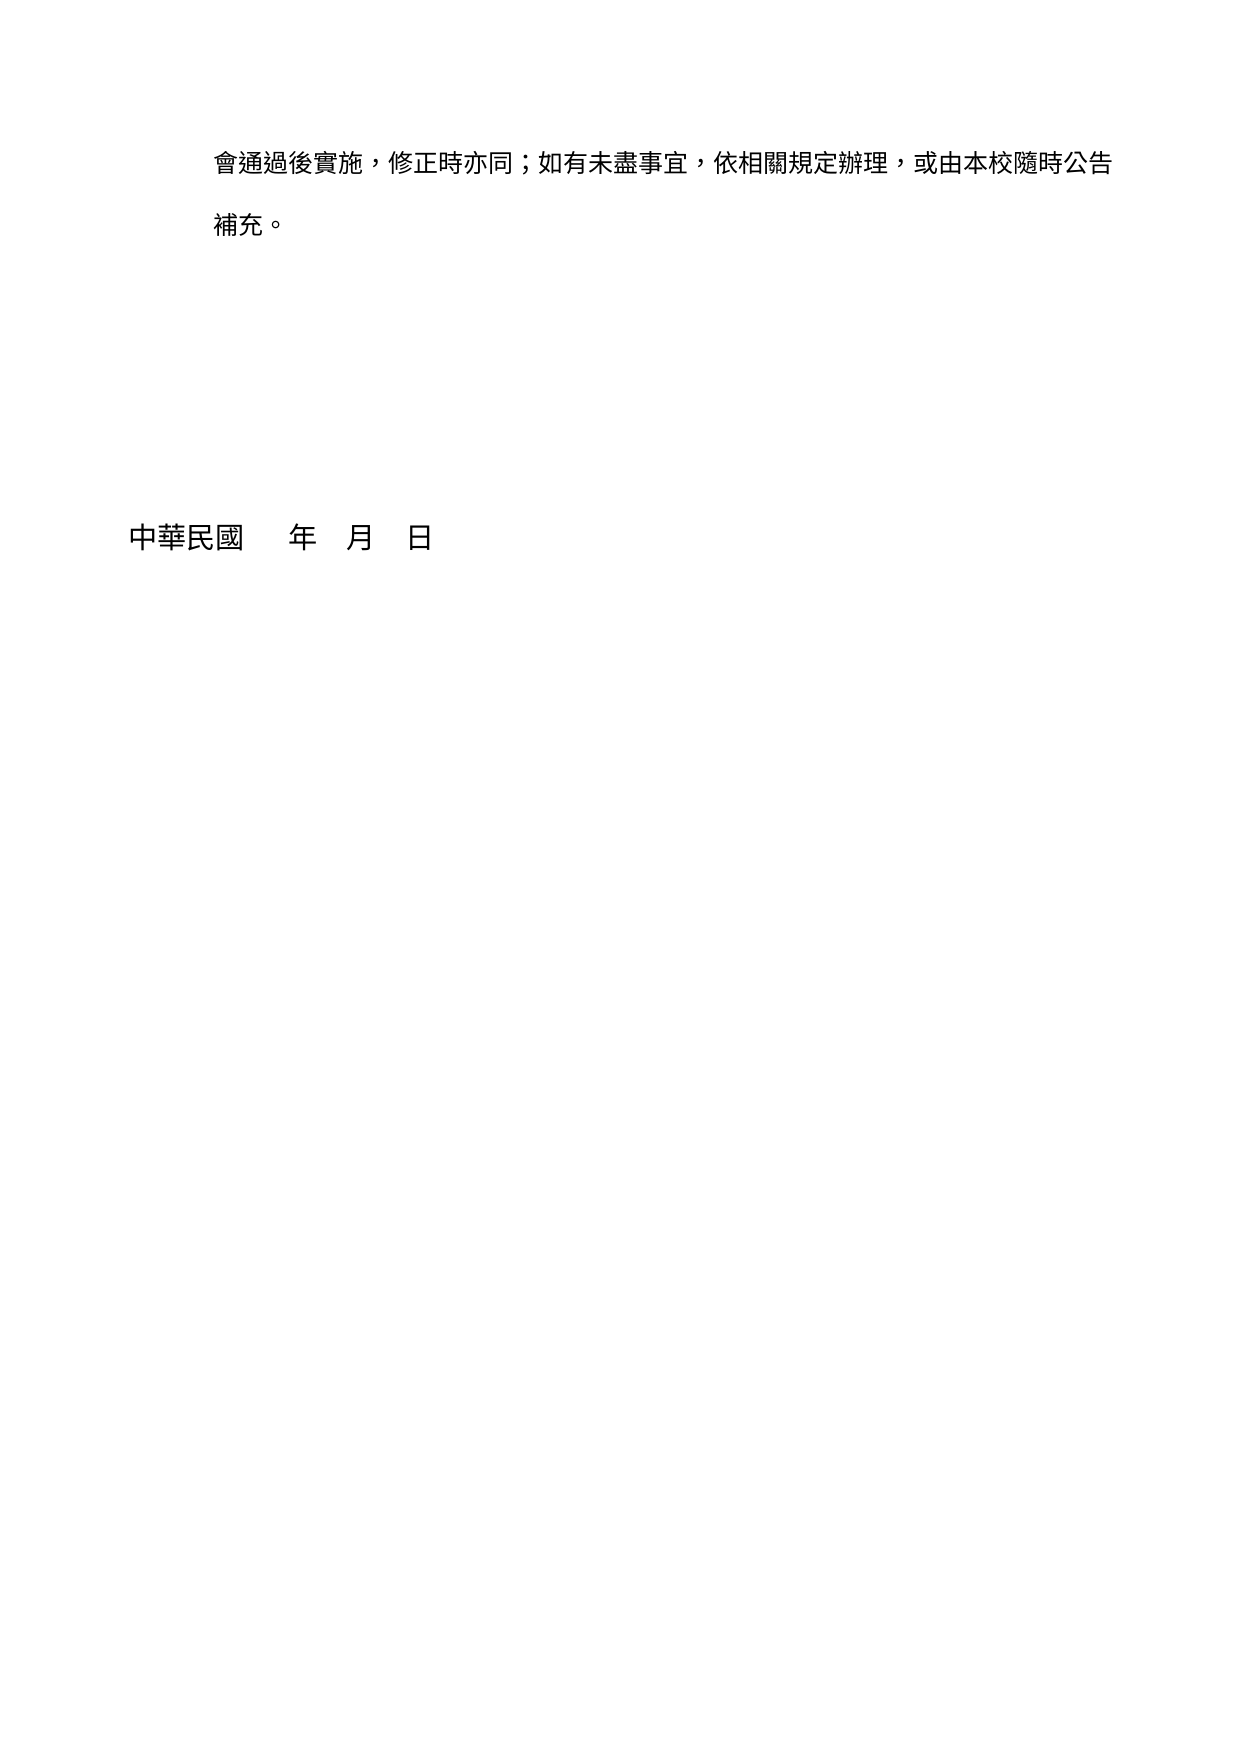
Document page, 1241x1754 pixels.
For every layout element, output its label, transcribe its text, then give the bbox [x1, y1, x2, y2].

text 會通過後實施，修正時亦同；如有未盡事宜，依相關規定辦理，或由本校隨時公告補充。 [138, 119, 1122, 244]
text 中華民國 年 月 日 [128, 494, 1122, 557]
